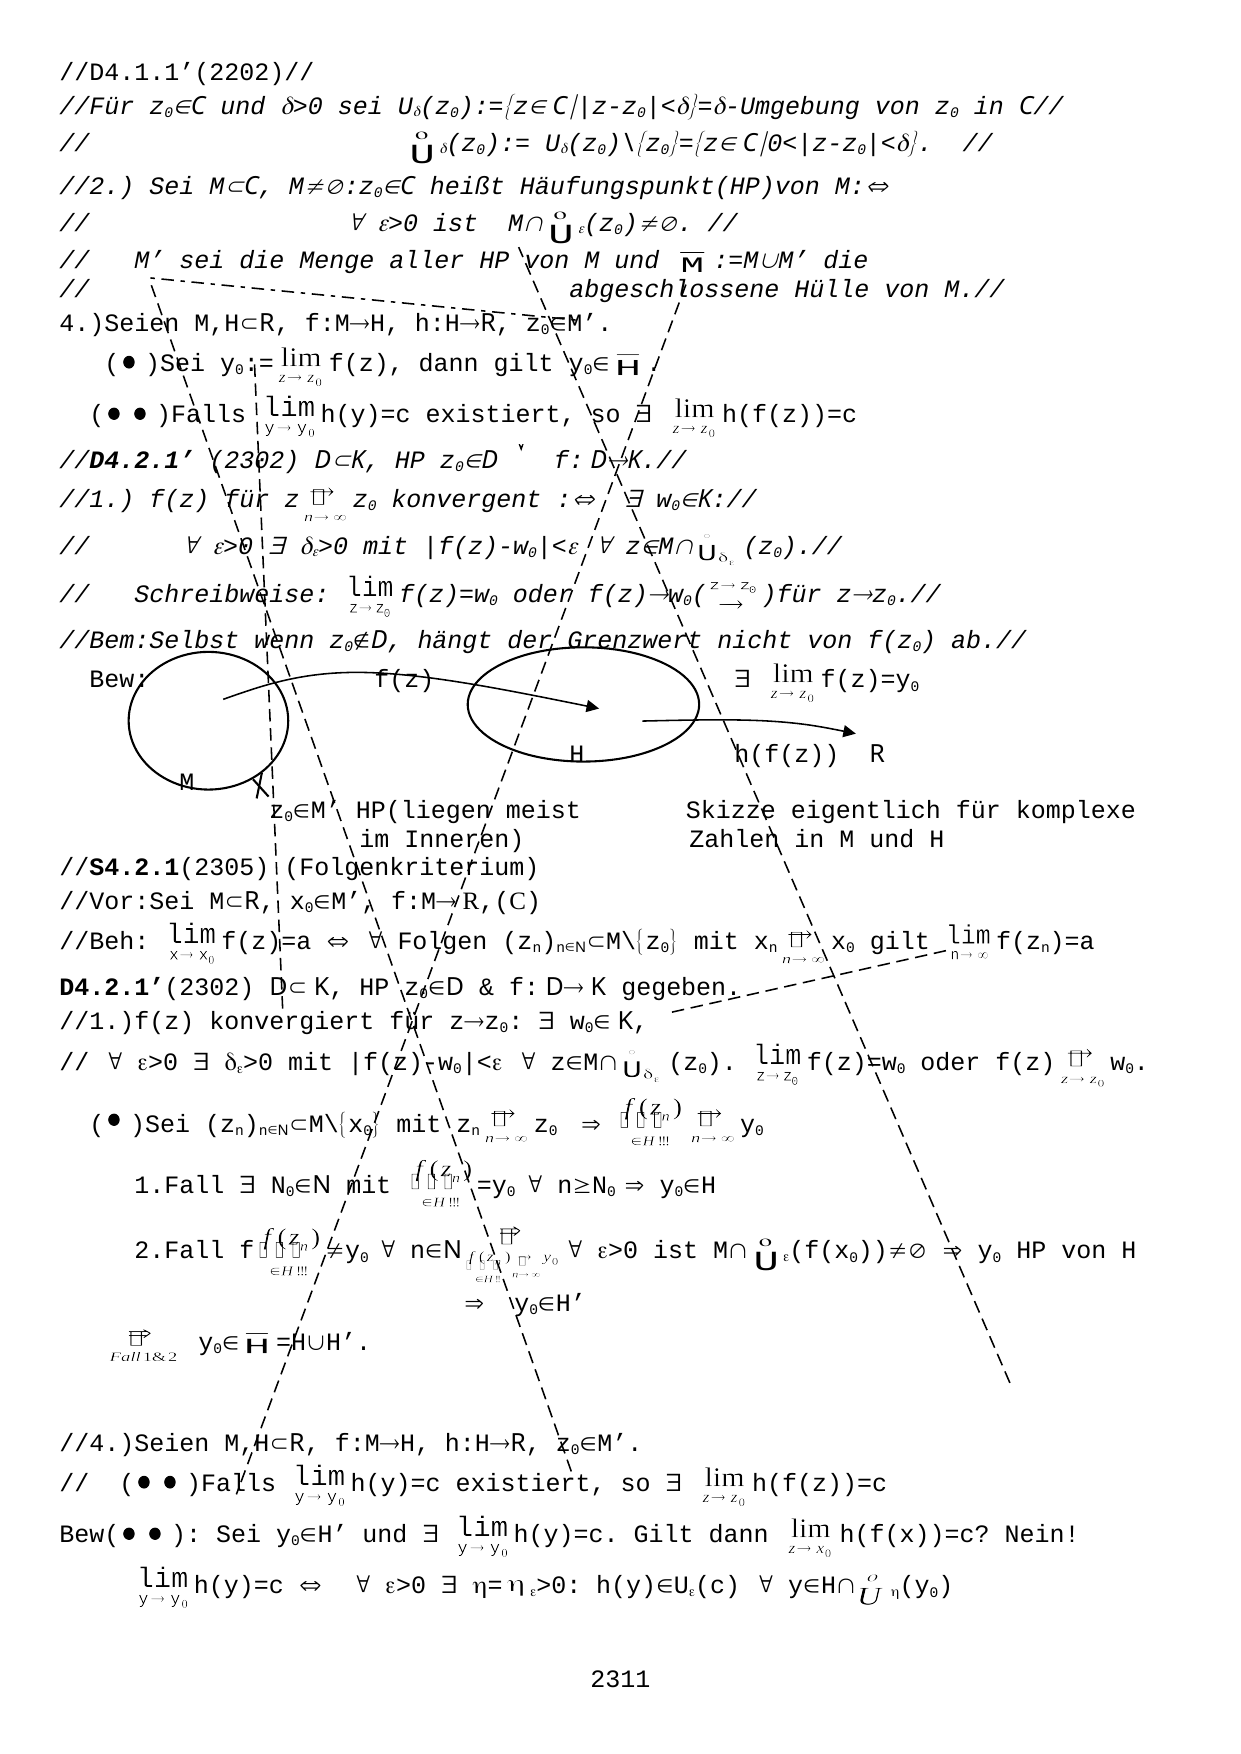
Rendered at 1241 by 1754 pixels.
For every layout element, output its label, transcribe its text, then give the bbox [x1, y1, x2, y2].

text im Inneren) Zahlen in M und H [771, 826, 1181, 854]
text 1.Fall  N0N mit =y0  nN0  y0H [59, 1153, 1181, 1215]
text 4.)Seien M,HR, f:MH, h:HR, z0M’. [59, 305, 1181, 339]
text H h(f(z)) R [268, 735, 1181, 769]
text // Schreibweise: f(z)=w0 oder f(z)w0()für zz0.// [59, 570, 1181, 621]
text [259, 790, 267, 798]
text [59, 735, 148, 769]
text ()Sei (zn)nNM\x0 mit znz0  y0 [59, 1092, 1181, 1153]
text // ()Falls h(y)=c existiert, so  h(f(z))=c [59, 1459, 1181, 1510]
text //D4.1.1’(2202)// [59, 59, 1181, 87]
text Bew: f(z)  f(z)=y0 [59, 656, 175, 707]
text //D4.2.1’ (2302) DK, HP z0D f: DK.// [59, 441, 1181, 476]
text [261, 769, 1181, 798]
text z0M’ HP(liegen meist Skizze eigentlich für komplexe [59, 798, 1181, 826]
text 2.Fall fy0  nN >0 ist M(f(x0))  y0 HP von H [59, 1215, 1181, 1290]
text //4.)Seien M,HR, f:MH, h:HR, z0M’. [59, 1425, 1181, 1459]
text M [59, 769, 257, 798]
text //1.) f(z) für zz0 konvergent :  w0K:// [59, 476, 1181, 525]
text h(y)=c   >0  =>0: h(y)U(c)  yH(y0) [59, 1562, 1181, 1613]
text // (z0):= U(z0)\z0=z C0<|z-z0|<. // [59, 122, 1181, 168]
text Bew: f(z)  f(z)=y0 [652, 656, 1181, 707]
text //Beh: f(z)=a   Folgen (zn)nNM\z0 mit xnx0 gilt f(zn)=a D4.2.1’(2302) D K, HP z0D & f: D K gegeben. [59, 917, 1181, 1003]
text ()Falls h(y)=c existiert, so  h(f(z))=c [59, 390, 1181, 441]
text Bew: f(z)  f(z)=y0 [278, 674, 472, 707]
text //1.)f(z) konvergiert für zz0:  w0 K, //  >0  >0 mit |f(z)-w0|<  zM(z0). f(z)=w0 oder f(z)w0. [59, 1003, 1181, 1092]
text // M’ sei die Menge aller HP von M und :=MM’ die // abgeschlossene Hülle von M.// [59, 248, 1181, 305]
text im Inneren) Zahlen in M und H [59, 826, 779, 854]
text //Vor:Sei MR, x0M’, f:M R,(C) [59, 883, 1181, 917]
text //Für z0C und >0 sei U(z0):=z C|z-z0|<=-Umgebung von z0 in C// [59, 87, 1181, 122]
text //Bem:Selbst wenn z0D, hängt der Grenzwert nicht von f(z0) ab.// [59, 621, 1181, 656]
text //  >0  >0 mit |f(z)-w0|<  zM(z0).// [59, 525, 1181, 570]
text Bew: f(z)  f(z)=y0 [242, 656, 515, 683]
text  y0H’ y0=HH’. [59, 1290, 1181, 1368]
text Bew(): Sei y0H’ und  h(y)=c. Gilt dann h(f(x))=c? Nein! [59, 1510, 1181, 1562]
text ()Sei y0:=f(z), dann gilt y0. [59, 339, 1181, 390]
text //S4.2.1(2305) (Folgenkriterium) [59, 854, 1181, 883]
text //2.) Sei MC, M:z0C heißt Häufungspunkt(HP)von M: //  >0 ist M(z0). // [59, 168, 1181, 248]
